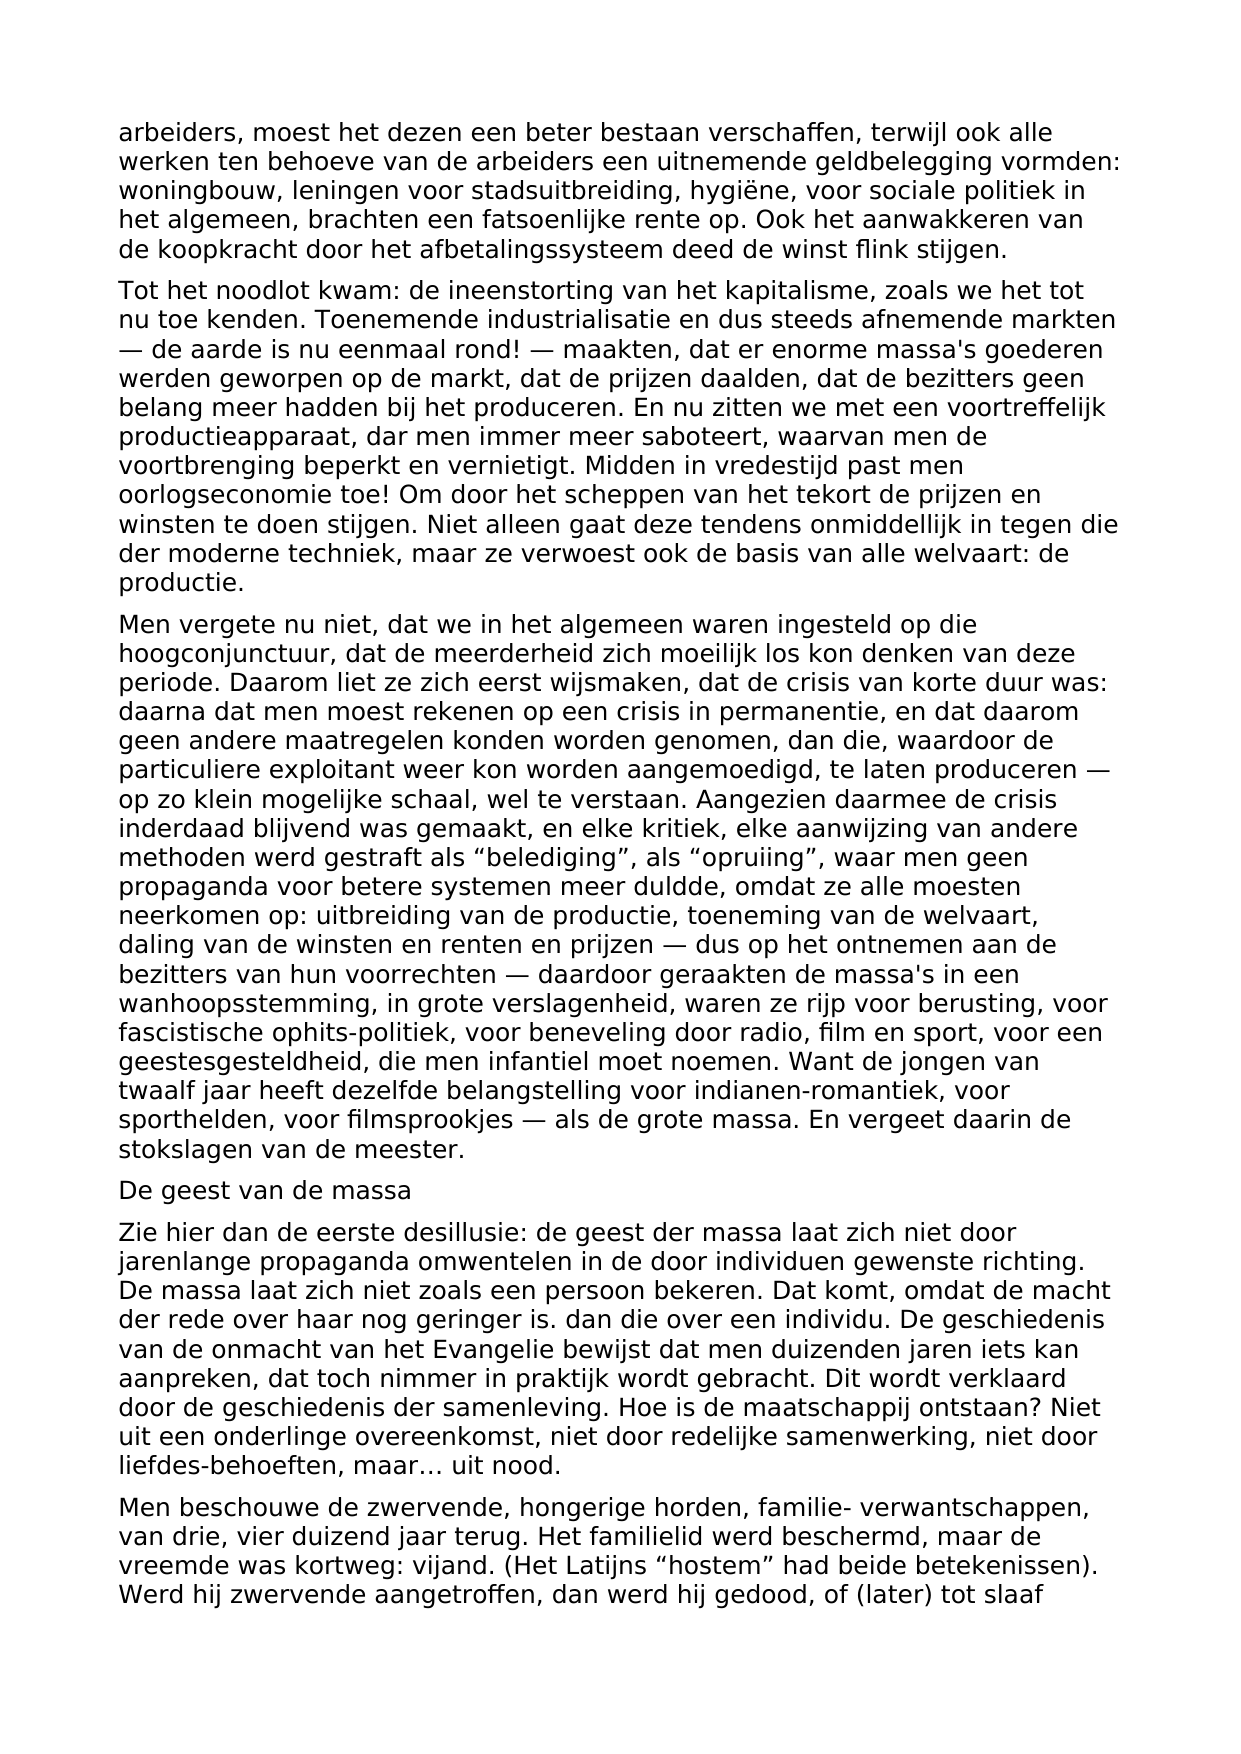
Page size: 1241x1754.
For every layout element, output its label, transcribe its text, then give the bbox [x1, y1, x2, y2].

text Men beschouwe de zwervende, hongerige horden, familie- verwantschappen, van drie, vier duizend jaar terug. Het familielid werd beschermd, maar de vreemde was kortweg: vijand. (Het Latijns “hostem” had beide betekenissen). Werd hij zwervende aangetroffen, dan werd hij gedood, of (later) tot slaaf [118, 1493, 1122, 1610]
text De geest van de massa [118, 1176, 1122, 1206]
text Men vergete nu niet, dat we in het algemeen waren ingesteld op die hoogconjunctuur, dat de meerderheid zich moeilijk los kon denken van deze periode. Daarom liet ze zich eerst wijsmaken, dat de crisis van korte duur was: daarna dat men moest rekenen op een crisis in permanentie, en dat daarom geen andere maatregelen konden worden genomen, dan die, waardoor de particuliere exploitant weer kon worden aangemoedigd, te laten produceren — op zo klein mogelijke schaal, wel te verstaan. Aangezien daarmee de crisis inderdaad blijvend was gemaakt, en elke kritiek, elke aanwijzing van andere methoden werd gestraft als “belediging”, als “opruiing”, waar men geen propaganda voor betere systemen meer duldde, omdat ze alle moesten neerkomen op: uitbreiding van de productie, toeneming van de welvaart, daling van de winsten en renten en prijzen — dus op het ontnemen aan de bezitters van hun voorrechten — daardoor geraakten de massa's in een wanhoopsstemming, in grote verslagenheid, waren ze rijp voor berusting, voor fascistische ophits-politiek, voor beneveling door radio, film en sport, voor een geestesgesteldheid, die men infantiel moet noemen. Want de jongen van twaalf jaar heeft dezelfde belangstelling voor indianen-romantiek, voor sporthelden, voor filmsprookjes — als de grote massa. En vergeet daarin de stokslagen van de meester. [118, 610, 1122, 1164]
text Tot het noodlot kwam: de ineenstorting van het kapitalisme, zoals we het tot nu toe kenden. Toenemende industrialisatie en dus steeds afnemende markten — de aarde is nu eenmaal rond! — maakten, dat er enorme massa's goederen werden geworpen op de markt, dat de prijzen daalden, dat de bezitters geen belang meer hadden bij het produceren. En nu zitten we met een voortreffelijk productieapparaat, dar men immer meer saboteert, waarvan men de voortbrenging beperkt en vernietigt. Midden in vredestijd past men oorlogseconomie toe! Om door het scheppen van het tekort de prijzen en winsten te doen stijgen. Niet alleen gaat deze tendens onmiddellijk in tegen die der moderne techniek, maar ze verwoest ook de basis van alle welvaart: de productie. [118, 276, 1122, 597]
text arbeiders, moest het dezen een beter bestaan verschaffen, terwijl ook alle werken ten behoeve van de arbeiders een uitnemende geldbelegging vormden: woningbouw, leningen voor stadsuitbreiding, hygiëne, voor sociale politiek in het algemeen, brachten een fatsoenlijke rente op. Ook het aanwakkeren van de koopkracht door het afbetalingssysteem deed de winst flink stijgen. [118, 118, 1122, 264]
text Zie hier dan de eerste desillusie: de geest der massa laat zich niet door jarenlange propaganda omwentelen in de door individuen gewenste richting. De massa laat zich niet zoals een persoon bekeren. Dat komt, omdat de macht der rede over haar nog geringer is. dan die over een individu. De geschiedenis van de onmacht van het Evangelie bewijst dat men duizenden jaren iets kan aanpreken, dat toch nimmer in praktijk wordt gebracht. Dit wordt verklaard door de geschiedenis der samenleving. Hoe is de maatschappij ontstaan? Niet uit een onderlinge overeenkomst, niet door redelijke samenwerking, niet door liefdes-behoeften, maar… uit nood. [118, 1218, 1122, 1481]
